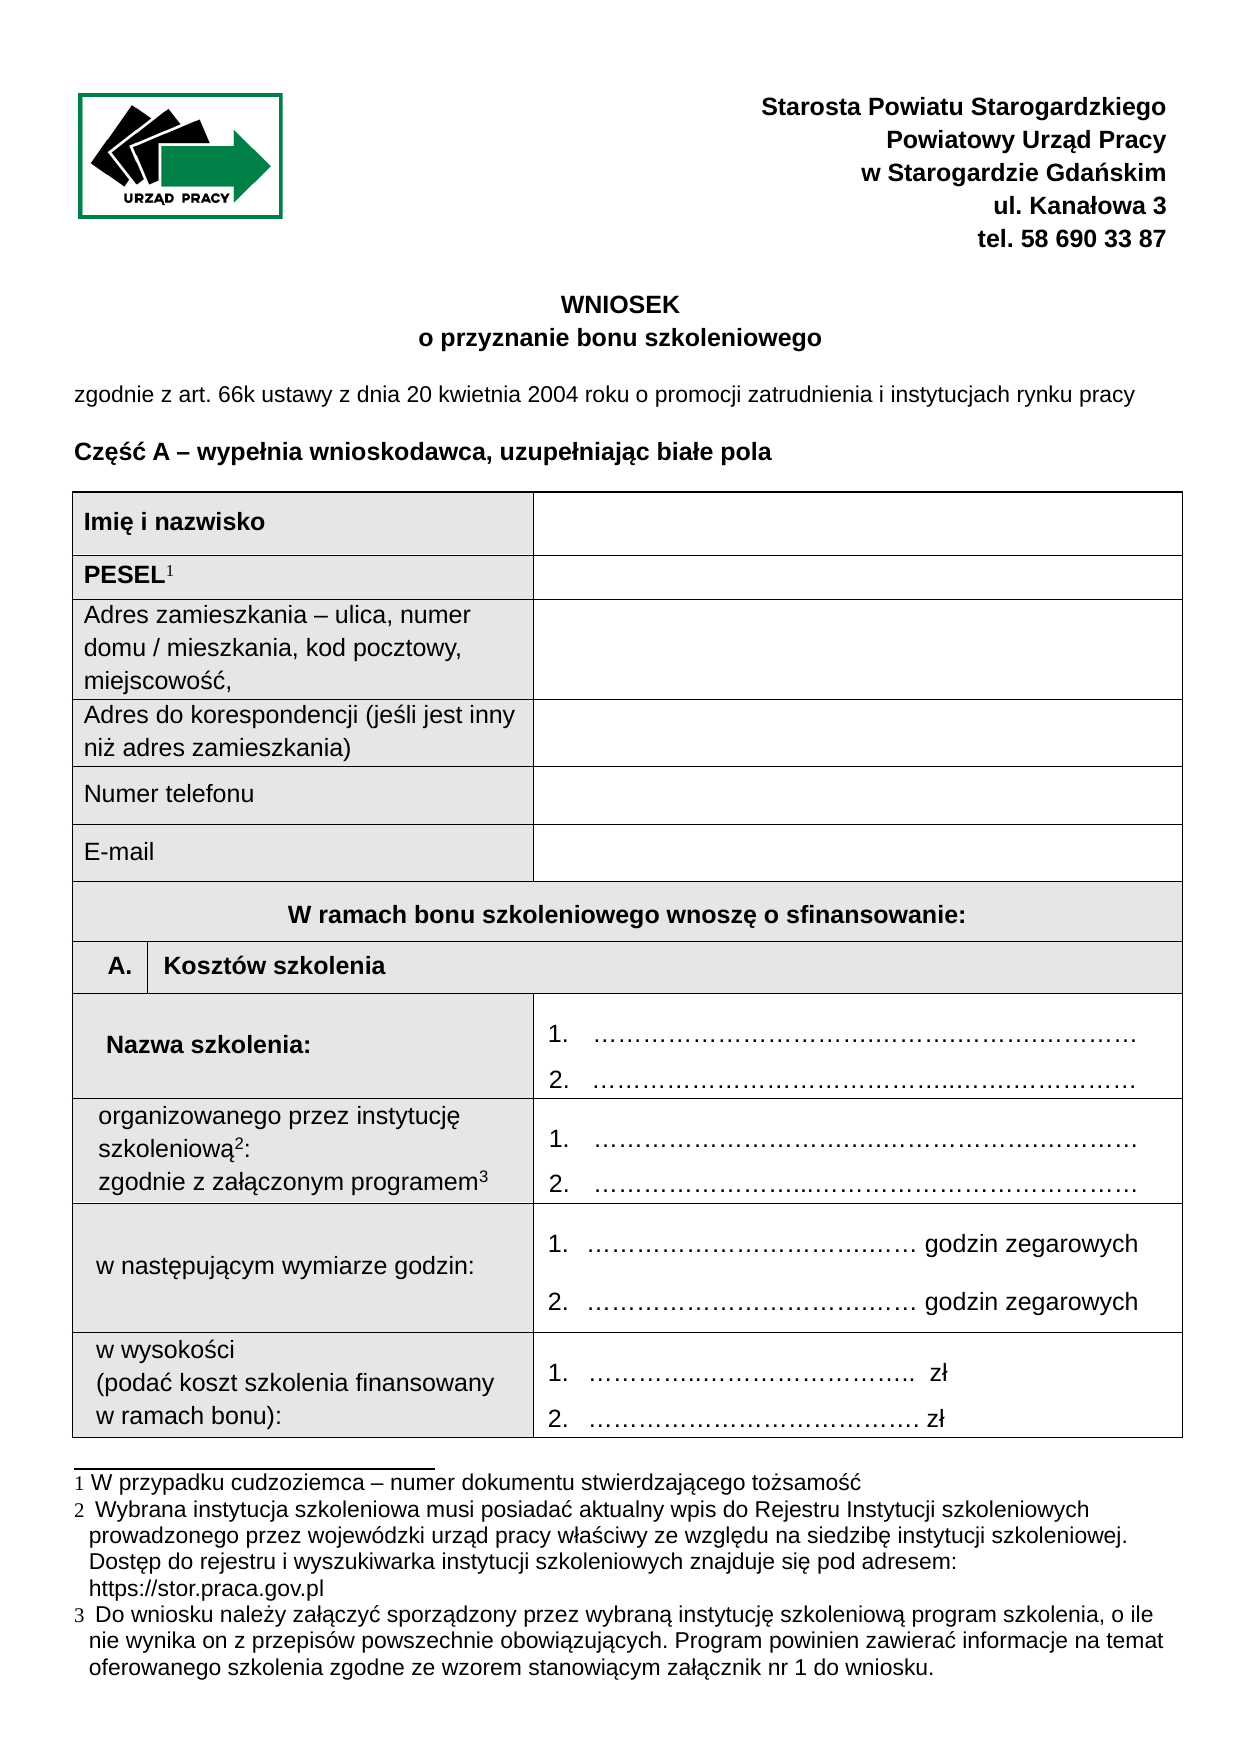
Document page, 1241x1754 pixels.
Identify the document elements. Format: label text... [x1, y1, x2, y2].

text zgodnie z art. 66k ustawy z dnia 20 kwietnia 2004 roku o promocji zatrudnienia i instytucjach rynku pracy [74, 381, 1167, 408]
table_cell Kosztów szkolenia [148, 942, 1182, 993]
table_cell [534, 556, 1182, 599]
text o przyznanie bonu szkoleniowego [74, 323, 1167, 352]
table_cell Numer telefonu [73, 767, 533, 824]
table_cell [534, 825, 1182, 881]
table_cell [73, 942, 147, 993]
table_cell w wysokości (podać koszt szkolenia finansowany w ramach bonu): [73, 1333, 533, 1437]
table_cell organizowanego przez instytucję szkoleniową: zgodnie z załączonym programem [73, 1099, 533, 1202]
table_header Imię i nazwisko [73, 493, 533, 554]
table_cell …………………………….……….……….………… ……………………………………..…….…………… [534, 994, 1182, 1098]
table_cell Adres zamieszkania – ulica, numer domu / mieszkania, kod pocztowy, miejscowość, [73, 600, 533, 699]
table_cell E-mail [73, 825, 533, 881]
text tel. 58 690 33 87 [74, 224, 1167, 253]
text Część A – wypełnia wnioskodawca, uzupełniając białe pola [74, 436, 1167, 465]
text ul. Kanałowa 3 [74, 191, 1167, 220]
table_cell ………………………….….……………….………… ……………………...………………………………… [534, 1099, 1182, 1202]
table_cell Nazwa szkolenia: [73, 994, 533, 1098]
table_cell W ramach bonu szkoleniowego wnoszę o sfinansowanie: [73, 882, 1182, 941]
table_cell …………..…………………….. zł …………………………………. zł [534, 1333, 1182, 1437]
table_cell Adres do korespondencji (jeśli jest inny niż adres zamieszkania) [73, 700, 533, 766]
table_header [534, 493, 1182, 554]
table_cell w następującym wymiarze godzin: [73, 1204, 533, 1332]
table_cell [534, 767, 1182, 824]
text Powiatowy Urząd Pracy w Starogardzie Gdańskim [283, 125, 1167, 187]
text WNIOSEK [74, 290, 1167, 319]
text Starosta Powiatu Starogardzkiego [74, 92, 1167, 121]
table_cell …………………………….…… godzin zegarowych …………………………….…… godzin zegarowych [534, 1204, 1182, 1332]
table_cell PESEL [73, 556, 533, 599]
table_cell [534, 600, 1182, 699]
table_cell [534, 700, 1182, 766]
